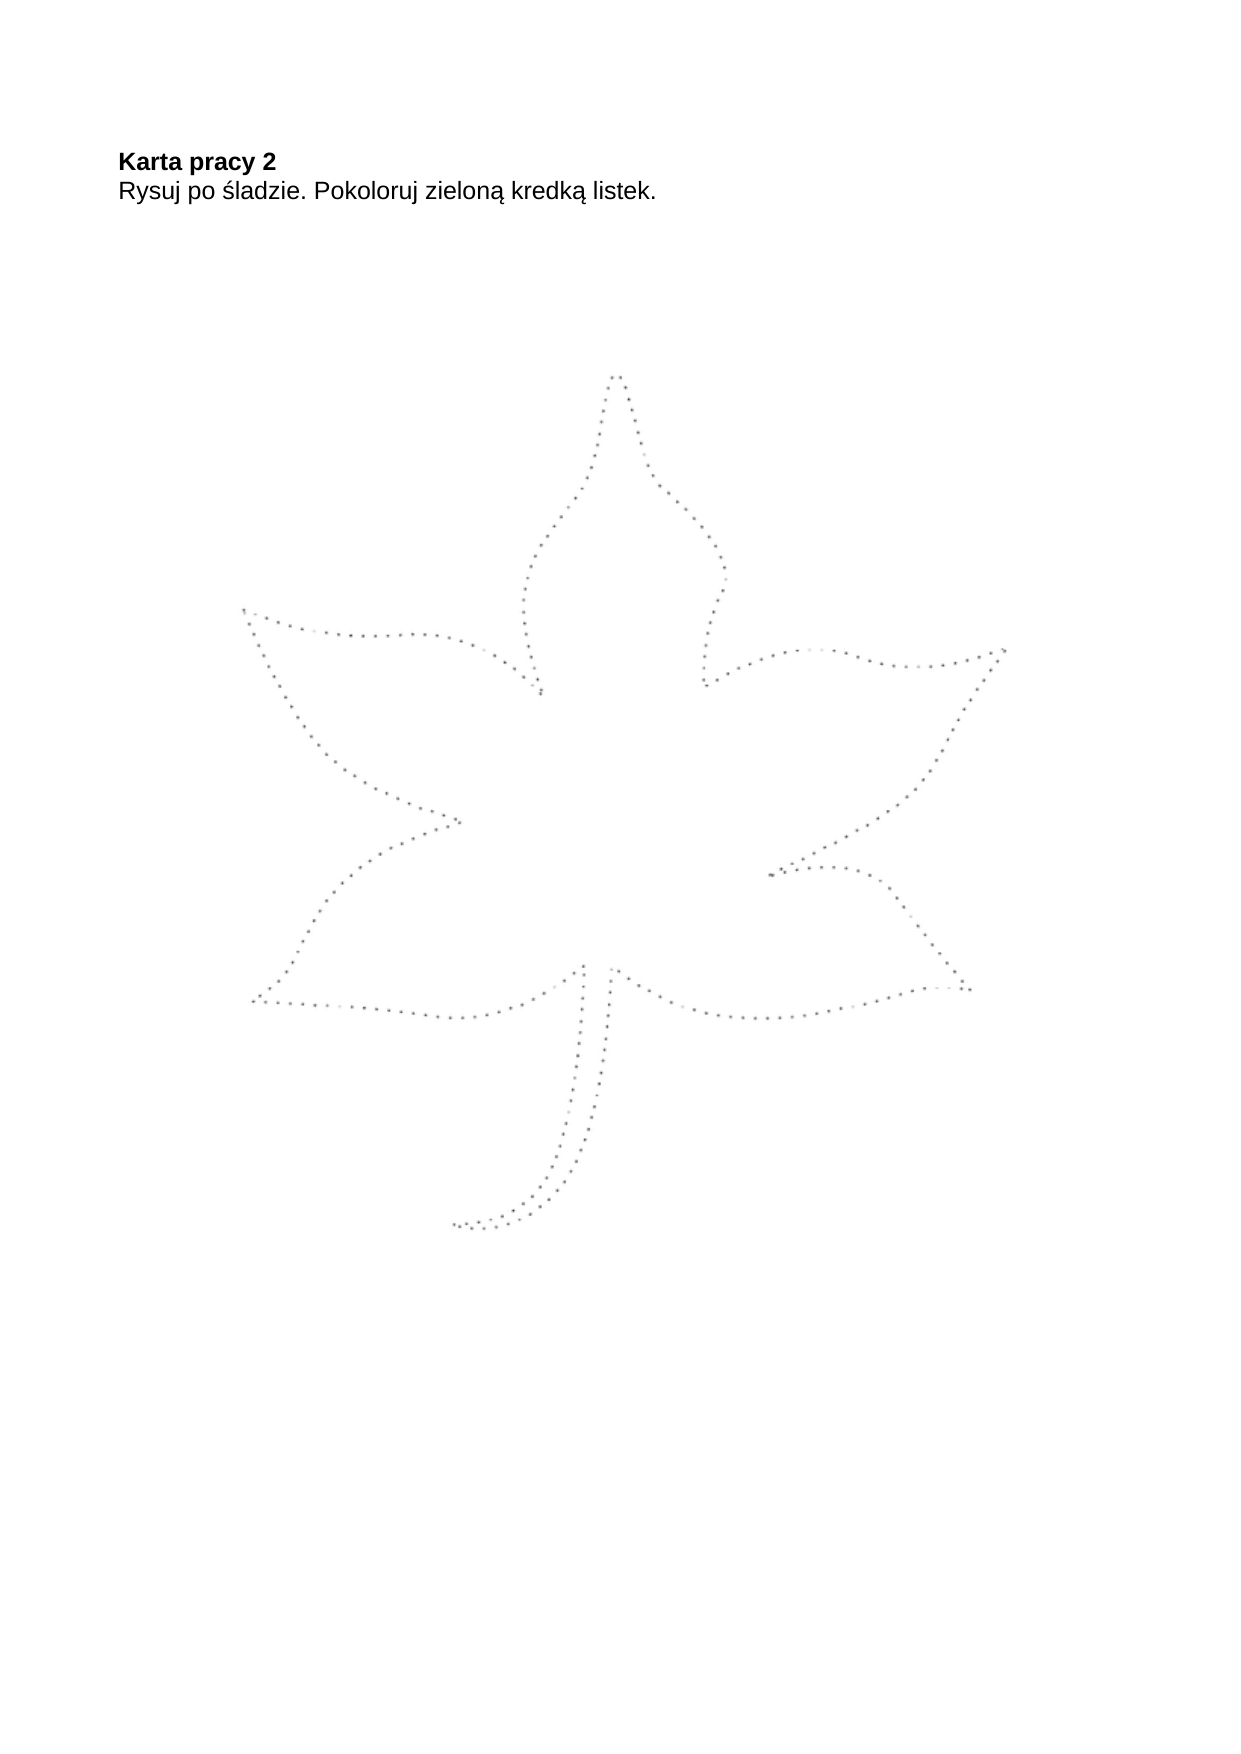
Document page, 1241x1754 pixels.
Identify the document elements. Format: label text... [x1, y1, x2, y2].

picture [118, 290, 1123, 1269]
text Rysuj po śladzie. Pokoloruj zieloną kredką listek. [118, 176, 1122, 204]
text Karta pracy 2 [118, 147, 1122, 176]
